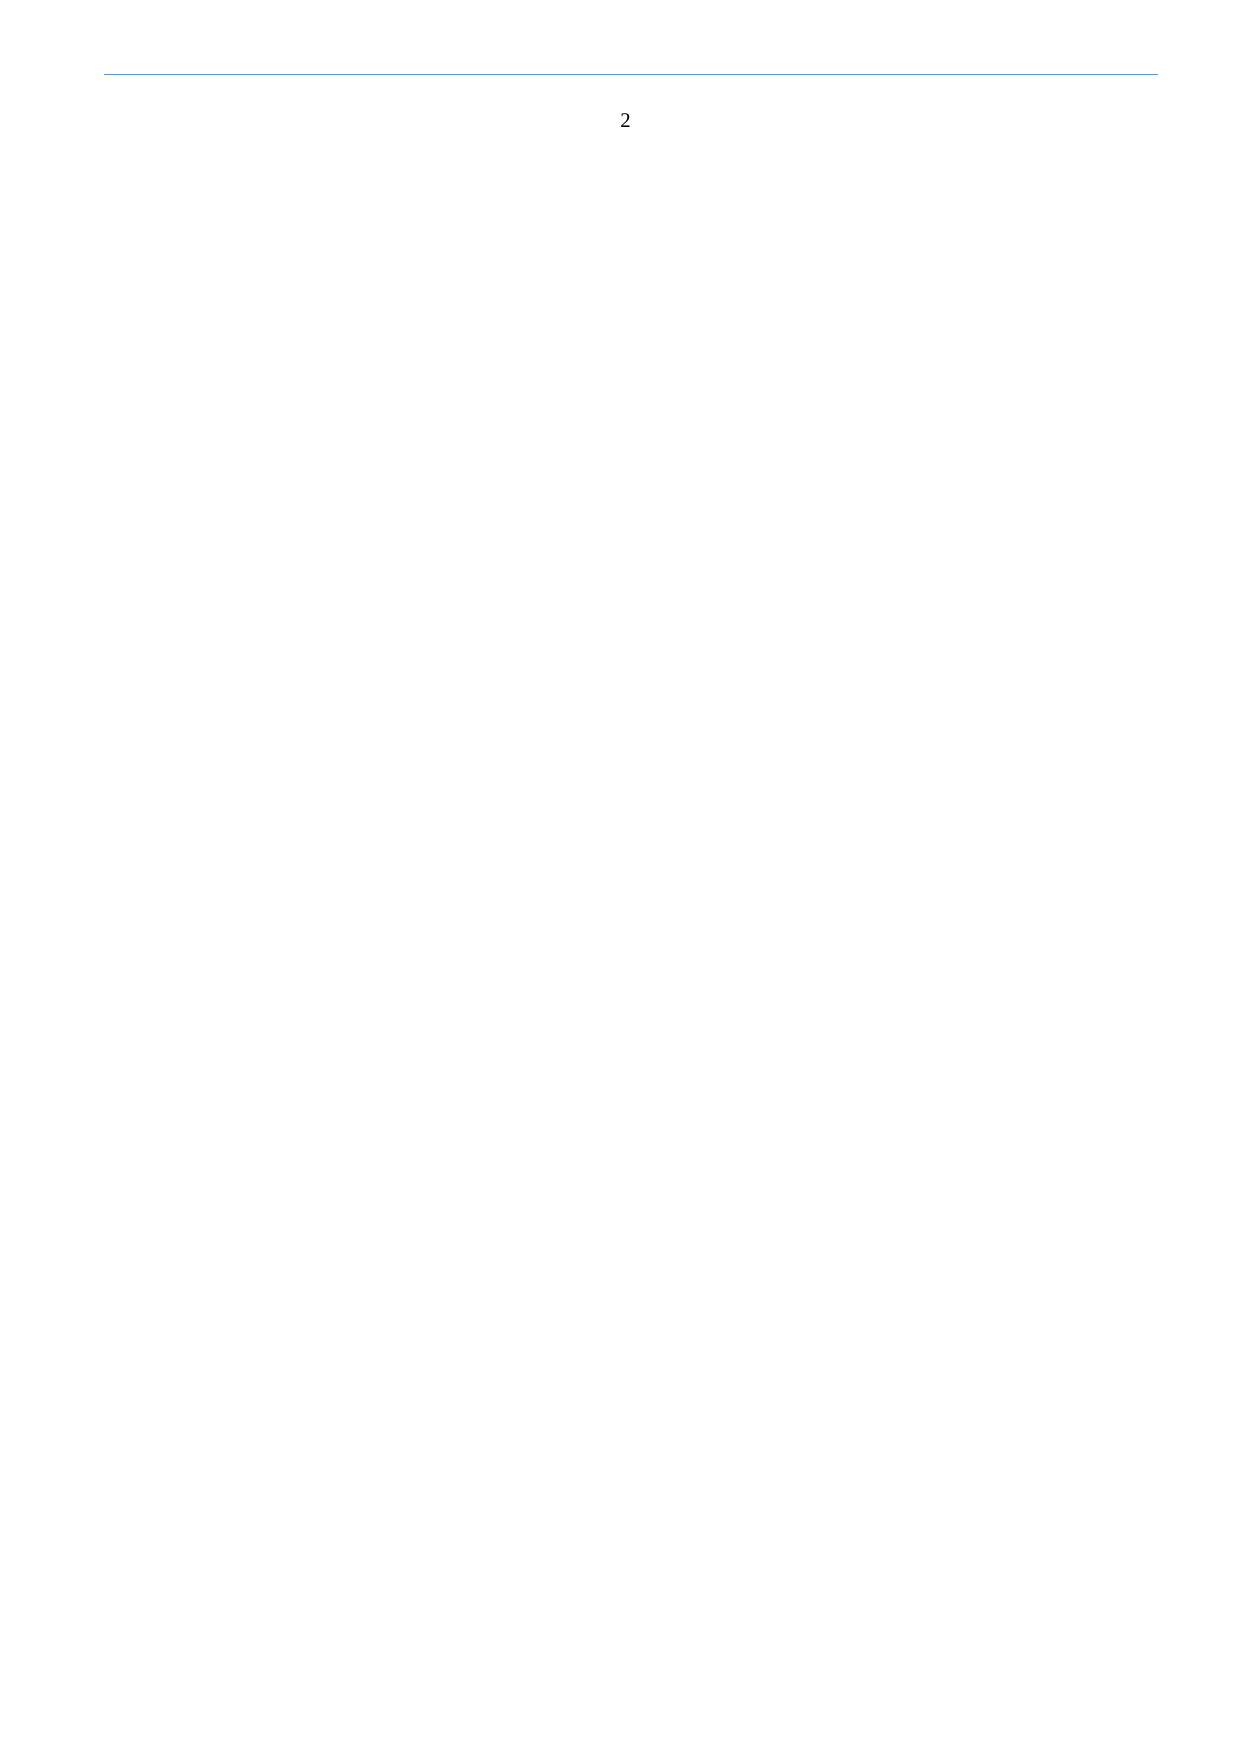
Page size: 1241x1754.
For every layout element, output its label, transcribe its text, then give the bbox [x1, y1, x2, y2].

text 2 [104, 108, 1151, 132]
